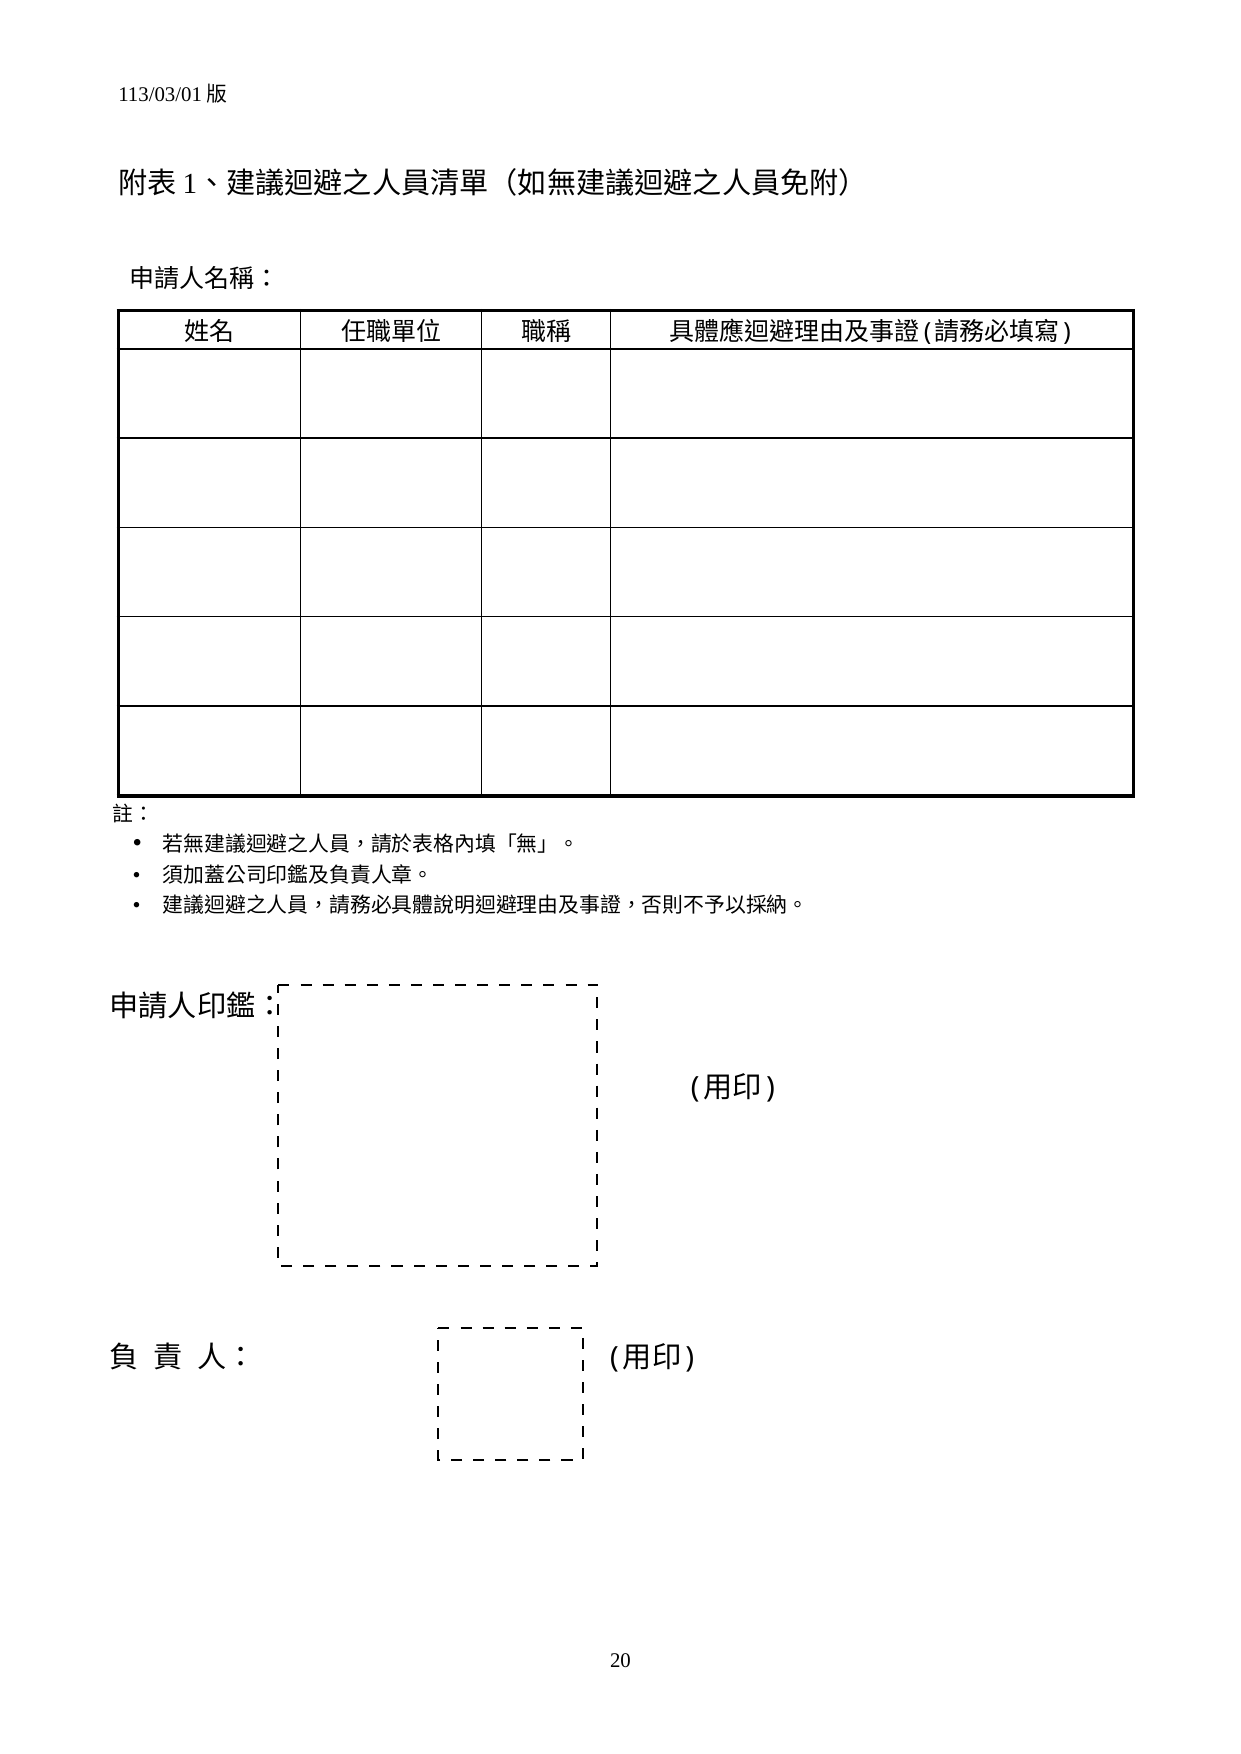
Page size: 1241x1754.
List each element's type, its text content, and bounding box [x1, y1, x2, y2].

list 建議迴避之人員，請務必具體說明迴避理由及事證，否則不予以採納。 [133, 888, 1202, 918]
table_cell 姓名 [120, 312, 300, 348]
table_cell 具體應迴避理由及事證(請務必填寫) [611, 312, 1132, 348]
list 須加蓋公司印鑑及負責人章。 [133, 858, 1202, 888]
table_cell 職稱 [482, 312, 610, 348]
table_cell [301, 439, 481, 527]
table_cell [482, 439, 610, 527]
table_cell [120, 528, 300, 616]
table_cell [611, 439, 1132, 527]
table_cell [482, 707, 610, 794]
table_cell [120, 707, 300, 794]
table_cell [301, 350, 481, 437]
table_cell [301, 528, 481, 616]
table_cell [611, 350, 1132, 437]
table_cell [482, 528, 610, 616]
table_cell [611, 617, 1132, 705]
text 負 責 人： [109, 1334, 438, 1376]
text 申請人印鑑： [109, 982, 1202, 1024]
table_cell [611, 707, 1132, 794]
table_cell [120, 617, 300, 705]
text [88, 1064, 278, 1106]
table_cell [482, 350, 610, 437]
text 註： [112, 797, 1202, 828]
table_cell [301, 707, 481, 794]
table_cell [120, 439, 300, 527]
list 若無建議迴避之人員，請於表格內填「無」。 [133, 828, 1202, 858]
table_cell [482, 617, 610, 705]
table_cell [611, 528, 1132, 616]
table_header 申請人名稱： [118, 202, 1133, 309]
text (用印) [583, 1334, 1202, 1376]
table_cell [301, 617, 481, 705]
text (用印) [597, 1064, 1202, 1106]
table_cell 任職單位 [301, 312, 481, 348]
table_cell [120, 350, 300, 437]
text 附表1、建議迴避之人員清單（如無建議迴避之人員免附） [118, 160, 1122, 202]
